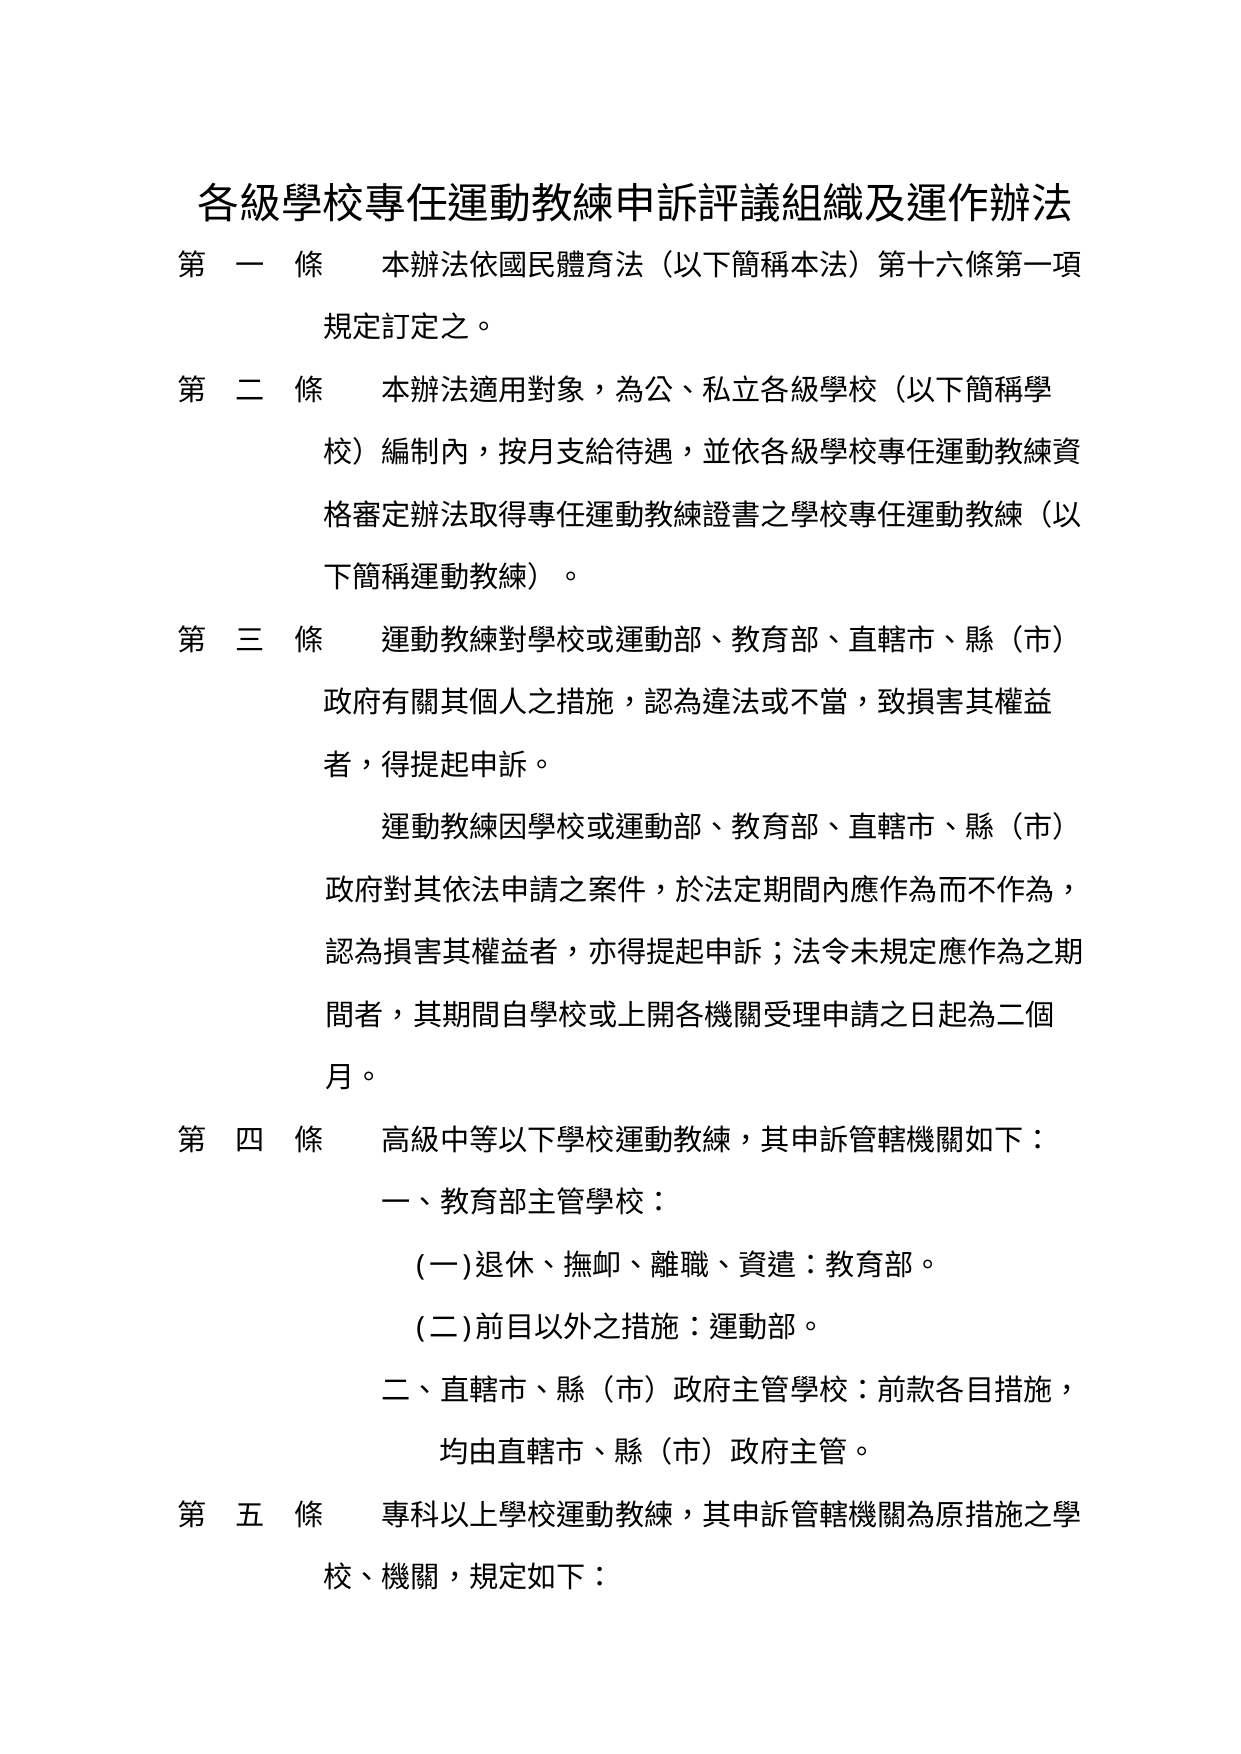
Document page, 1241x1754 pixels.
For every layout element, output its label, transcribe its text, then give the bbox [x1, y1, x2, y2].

text 第 四 條 高級中等以下學校運動教練，其申訴管轄機關如下： [177, 1096, 1092, 1158]
text 二、直轄市、縣（市）政府主管學校：前款各目措施，均由直轄市、縣（市）政府主管。 [381, 1346, 1092, 1471]
text 各級學校專任運動教練申訴評議組織及運作辦法 [177, 158, 1092, 221]
text (一)退休、撫卹、離職、資遣：教育部。 [411, 1221, 1092, 1283]
text 第 五 條 專科以上學校運動教練，其申訴管轄機關為原措施之學校、機關，規定如下： [177, 1471, 1092, 1596]
text 第 三 條 運動教練對學校或運動部、教育部、直轄市、縣（市）政府有關其個人之措施，認為違法或不當，致損害其權益者，得提起申訴。 [177, 596, 1092, 783]
text 第 二 條 本辦法適用對象，為公、私立各級學校（以下簡稱學校）編制內，按月支給待遇，並依各級學校專任運動教練資格審定辦法取得專任運動教練證書之學校專任運動教練（以下簡稱運動教練）。 [177, 346, 1092, 596]
text 第 一 條 本辦法依國民體育法（以下簡稱本法）第十六條第一項規定訂定之。 [177, 221, 1092, 346]
text 一、教育部主管學校： [381, 1158, 1092, 1221]
text (二)前目以外之措施：運動部。 [411, 1283, 1092, 1346]
text 運動教練因學校或運動部、教育部、直轄市、縣（市）政府對其依法申請之案件，於法定期間內應作為而不作為，認為損害其權益者，亦得提起申訴；法令未規定應作為之期間者，其期間自學校或上開各機關受理申請之日起為二個月。 [325, 783, 1092, 1096]
